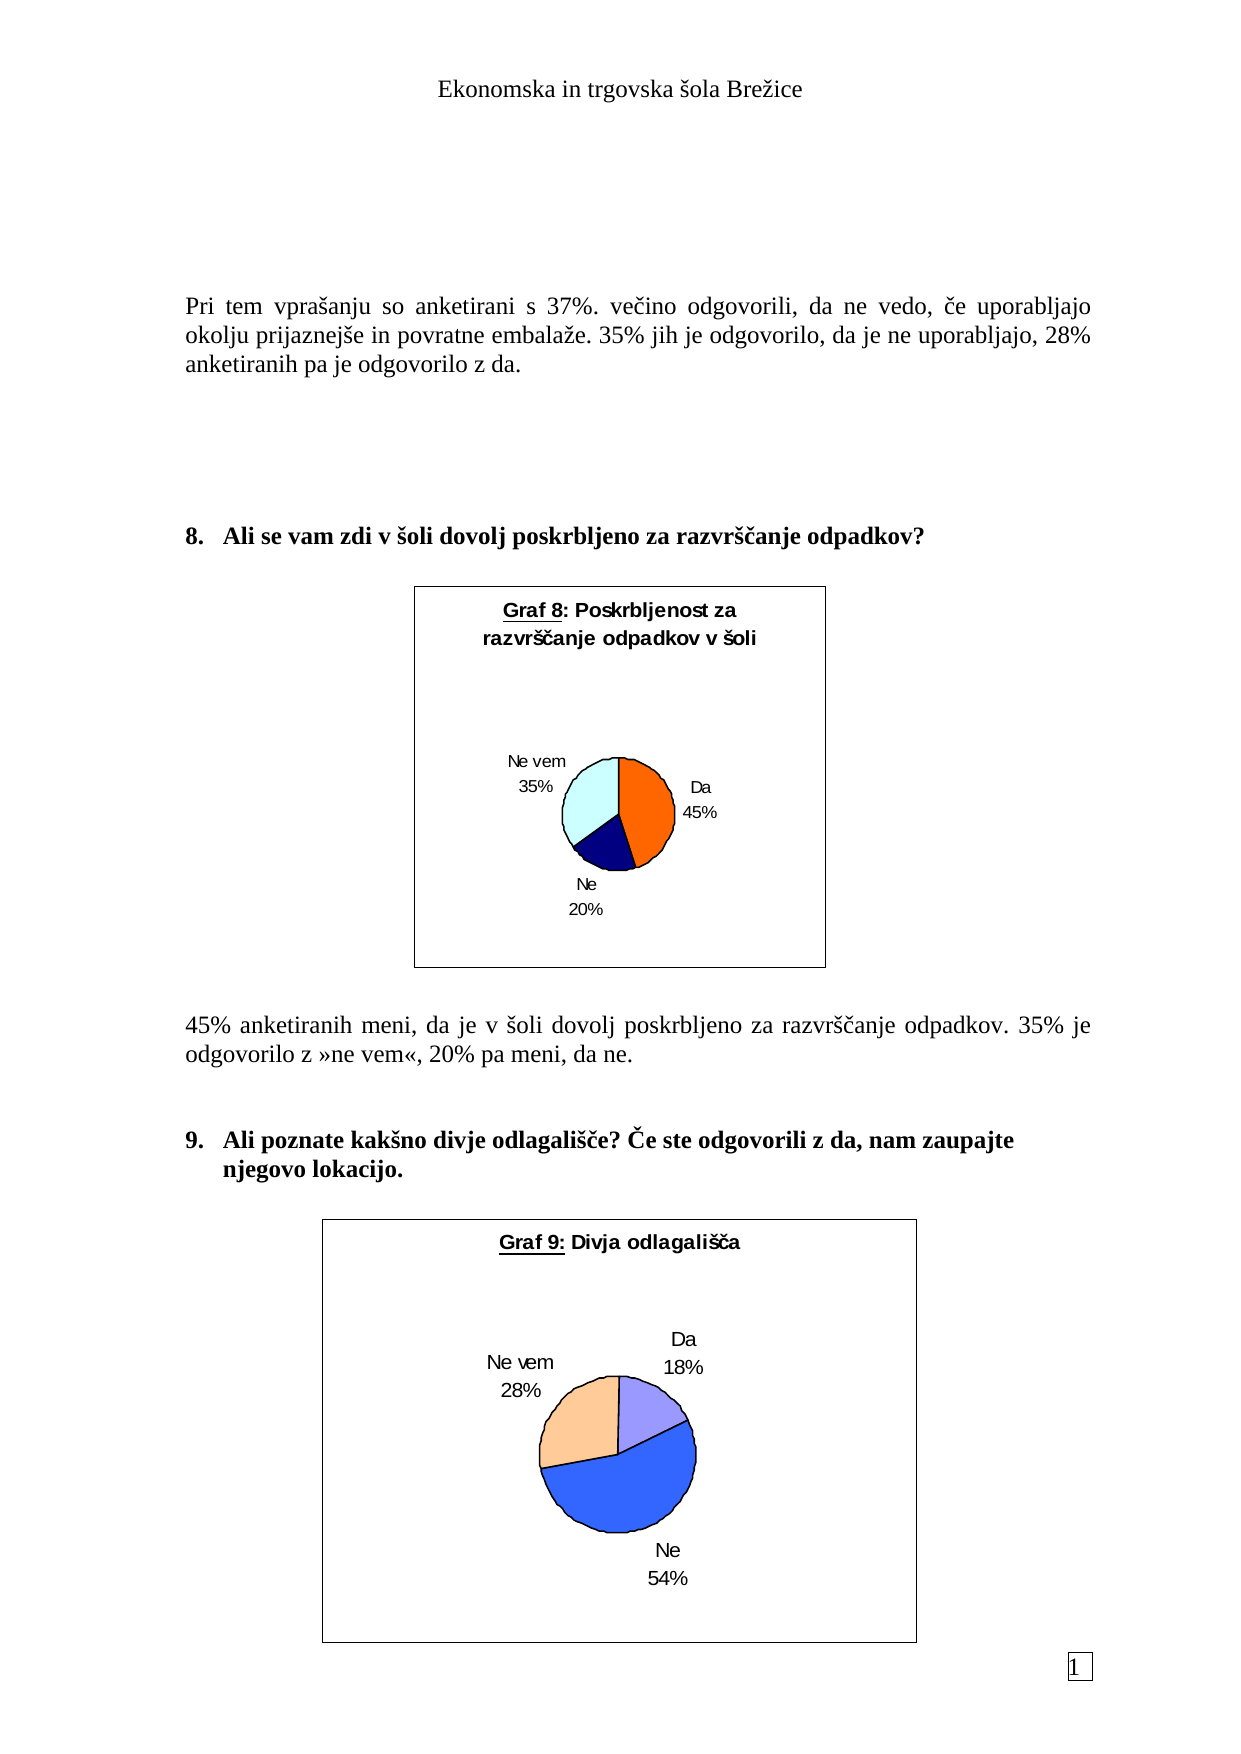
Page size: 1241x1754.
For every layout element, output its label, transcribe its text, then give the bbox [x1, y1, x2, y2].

list Ali se vam zdi v šoli dovolj poskrbljeno za razvrščanje odpadkov? [185, 521, 1093, 550]
list Ali poznate kakšno divje odlagališče? Če ste odgovorili z da, nam zaupajte njegovo lokacijo. [185, 1125, 1093, 1183]
text 45% anketiranih meni, da je v šoli dovolj poskrbljeno za razvrščanje odpadkov. 35% je odgovorilo z »ne vem«, 20% pa meni, da ne. [185, 1010, 1093, 1068]
text Pri tem vprašanju so anketirani s 37%. večino odgovorili, da ne vedo, če uporabljajo okolju prijaznejše in povratne embalaže. 35% jih je odgovorilo, da je ne uporabljajo, 28% anketiranih pa je odgovorilo z da. [185, 291, 1093, 378]
